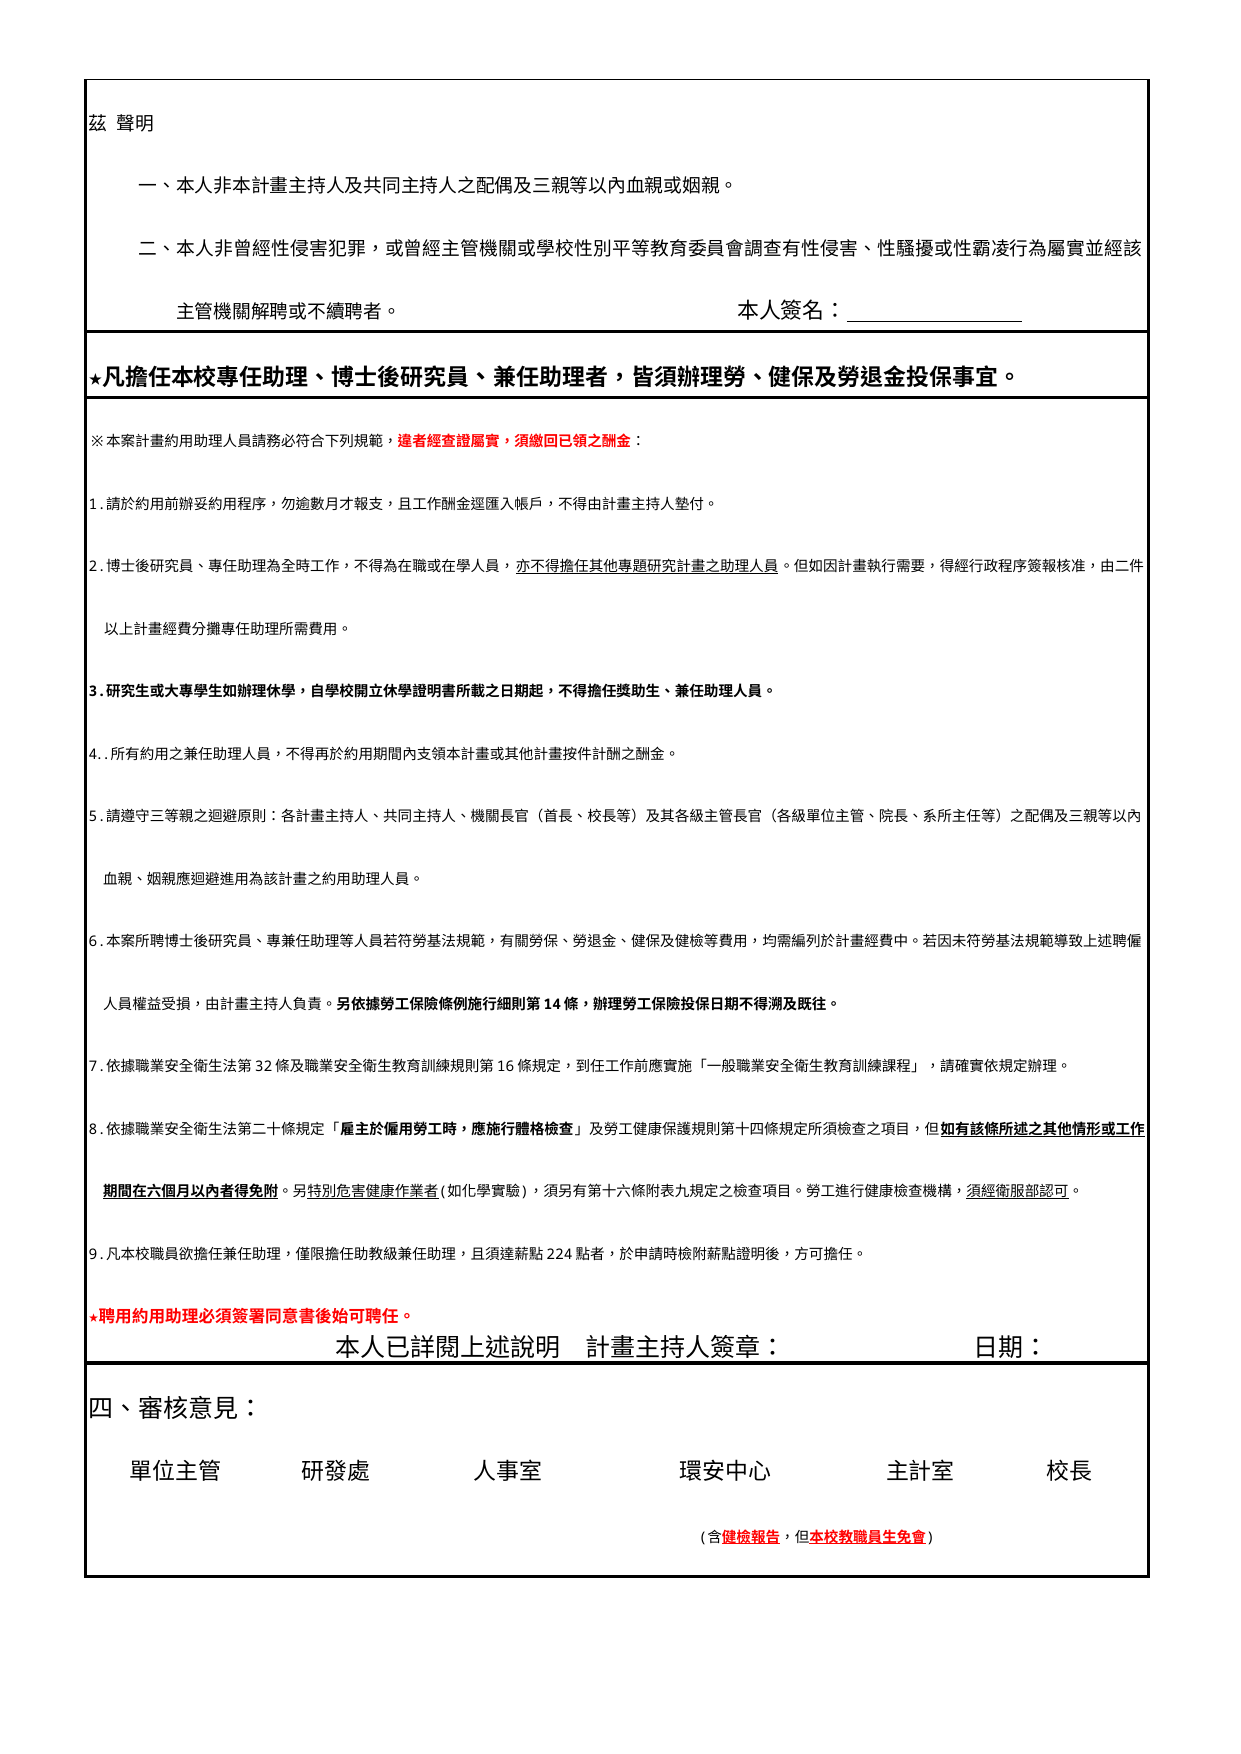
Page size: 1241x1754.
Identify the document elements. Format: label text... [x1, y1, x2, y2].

table_cell ※本案計畫約用助理人員請務必符合下列規範，違者經查證屬實，須繳回已領之酬金： 1.請於約用前辦妥約用程序，勿逾數月才報支，且工作酬金逕匯入帳戶，不得由計畫主持人墊付。 2.博士後研究員、專任助理為全時工作，不得為在職或在學人員，亦不得擔任其他專題研究計畫之助理人員。但如因計畫執行需要，得經行政程序簽報核准，由二件以上計畫經費分攤專任助理所需費用。 3.研究生或大專學生如辦理休學，自學校開立休學證明書所載之日期起，不得擔任獎助生、兼任助理人員。 4..所有約用之兼任助理人員，不得再於約用期間內支領本計畫或其他計畫按件計酬之酬金。 5.請遵守三等親之迴避原則：各計畫主持人、共同主持人、機關長官（首長、校長等）及其各級主管長官（各級單位主管、院長、系所主任等）之配偶及三親等以內血親、姻親應迴避進用為該計畫之約用助理人員。 6.本案所聘博士後研究員、專兼任助理等人員若符勞基法規範，有關勞保、勞退金、健保及健檢等費用，均需編列於計畫經費中。若因未符勞基法規範導致上述聘僱人員權益受損，由計畫主持人負責。另依據勞工保險條例施行細則第14條，辦理勞工保險投保日期不得溯及既往。 7.依據職業安全衛生法第32條及職業安全衛生教育訓練規則第16條規定，到任工作前應實施「一般職業安全衛生教育訓練課程」，請確實依規定辦理。 8.依據職業安全衛生法第二十條規定「雇主於僱用勞工時，應施行體格檢查」及勞工健康保護規則第十四條規定所須檢查之項目，但如有該條所述之其他情形或工作期間在六個月以內者得免附。另特別危害健康作業者(如化學實驗)，須另有第十六條附表九規定之檢查項目。勞工進行健康檢查機構，須經衛服部認可。 9.凡本校職員欲擔任兼任助理，僅限擔任助教級兼任助理，且須達薪點224點者，於申請時檢附薪點證明後，方可擔任。 ★聘用約用助理必須簽署同意書後始可聘任。 本人已詳閱上述說明 計畫主持人簽章： 日期： [87, 399, 1147, 1361]
table_cell 茲 聲明 一、本人非本計畫主持人及共同主持人之配偶及三親等以內血親或姻親。 二、本人非曾經性侵害犯罪，或曾經主管機關或學校性別平等教育委員會調查有性侵害、性騷擾或性霸凌行為屬實並經該主管機關解聘或不續聘者。 本人簽名： [87, 80, 1147, 330]
table_cell 四、審核意見： 單位主管 研發處 人事室 環安中心 主計室 校長 (含健檢報告，但本校教職員生免會) [87, 1365, 1147, 1575]
table_cell ★凡擔任本校專任助理、博士後研究員、兼任助理者，皆須辦理勞、健保及勞退金投保事宜。 [87, 333, 1147, 396]
